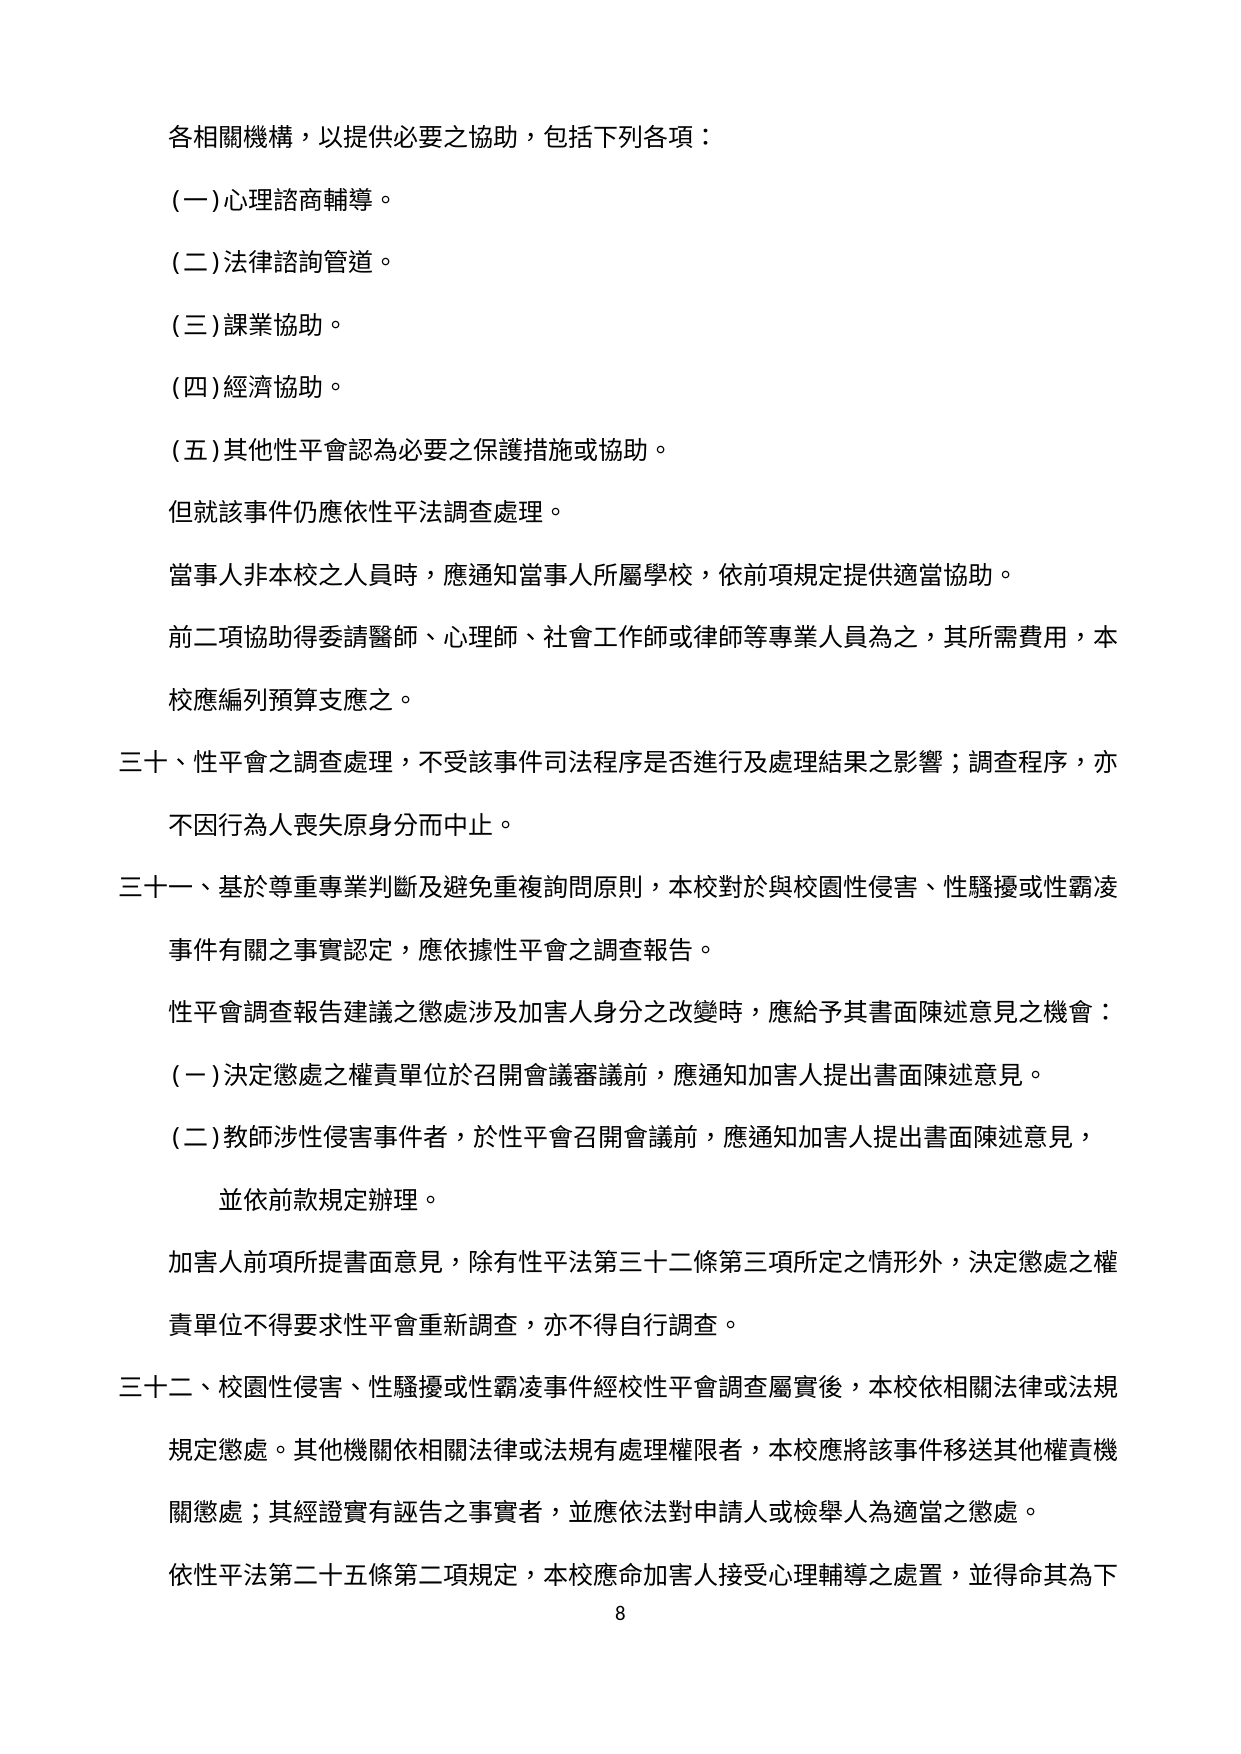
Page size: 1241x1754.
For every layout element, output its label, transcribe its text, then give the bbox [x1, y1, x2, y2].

text (ㄧ)決定懲處之權責單位於召開會議審議前，應通知加害人提出書面陳述意見。 [168, 1032, 1122, 1094]
text 各相關機構，以提供必要之協助，包括下列各項： [118, 94, 1122, 157]
text 三十、性平會之調查處理，不受該事件司法程序是否進行及處理結果之影響；調查程序，亦不因行為人喪失原身分而中止。 [118, 719, 1122, 844]
text 三十一、基於尊重專業判斷及避免重複詢問原則，本校對於與校園性侵害、性騷擾或性霸凌事件有關之事實認定，應依據性平會之調查報告。 [118, 844, 1122, 969]
text 性平會調查報告建議之懲處涉及加害人身分之改變時，應給予其書面陳述意見之機會： [168, 969, 1122, 1032]
text 但就該事件仍應依性平法調查處理。 [168, 469, 1122, 532]
text (二)法律諮詢管道。 [168, 219, 1122, 282]
text 依性平法第二十五條第二項規定，本校應命加害人接受心理輔導之處置，並得命其為下 [168, 1532, 1122, 1594]
text 前二項協助得委請醫師、心理師、社會工作師或律師等專業人員為之，其所需費用，本校應編列預算支應之。 [168, 594, 1122, 719]
text (二)教師涉性侵害事件者，於性平會召開會議前，應通知加害人提出書面陳述意見，並依前款規定辦理。 [168, 1094, 1122, 1219]
text 加害人前項所提書面意見，除有性平法第三十二條第三項所定之情形外，決定懲處之權責單位不得要求性平會重新調查，亦不得自行調查。 [168, 1219, 1122, 1344]
text (一)心理諮商輔導。 [168, 157, 1122, 219]
text (五)其他性平會認為必要之保護措施或協助。 [168, 407, 1122, 469]
text (三)課業協助。 [168, 282, 1122, 344]
text (四)經濟協助。 [168, 344, 1122, 407]
text 當事人非本校之人員時，應通知當事人所屬學校，依前項規定提供適當協助。 [168, 532, 1122, 594]
text 三十二、校園性侵害、性騷擾或性霸凌事件經校性平會調查屬實後，本校依相關法律或法規規定懲處。其他機關依相關法律或法規有處理權限者，本校應將該事件移送其他權責機關懲處；其經證實有誣告之事實者，並應依法對申請人或檢舉人為適當之懲處。 [118, 1344, 1122, 1532]
